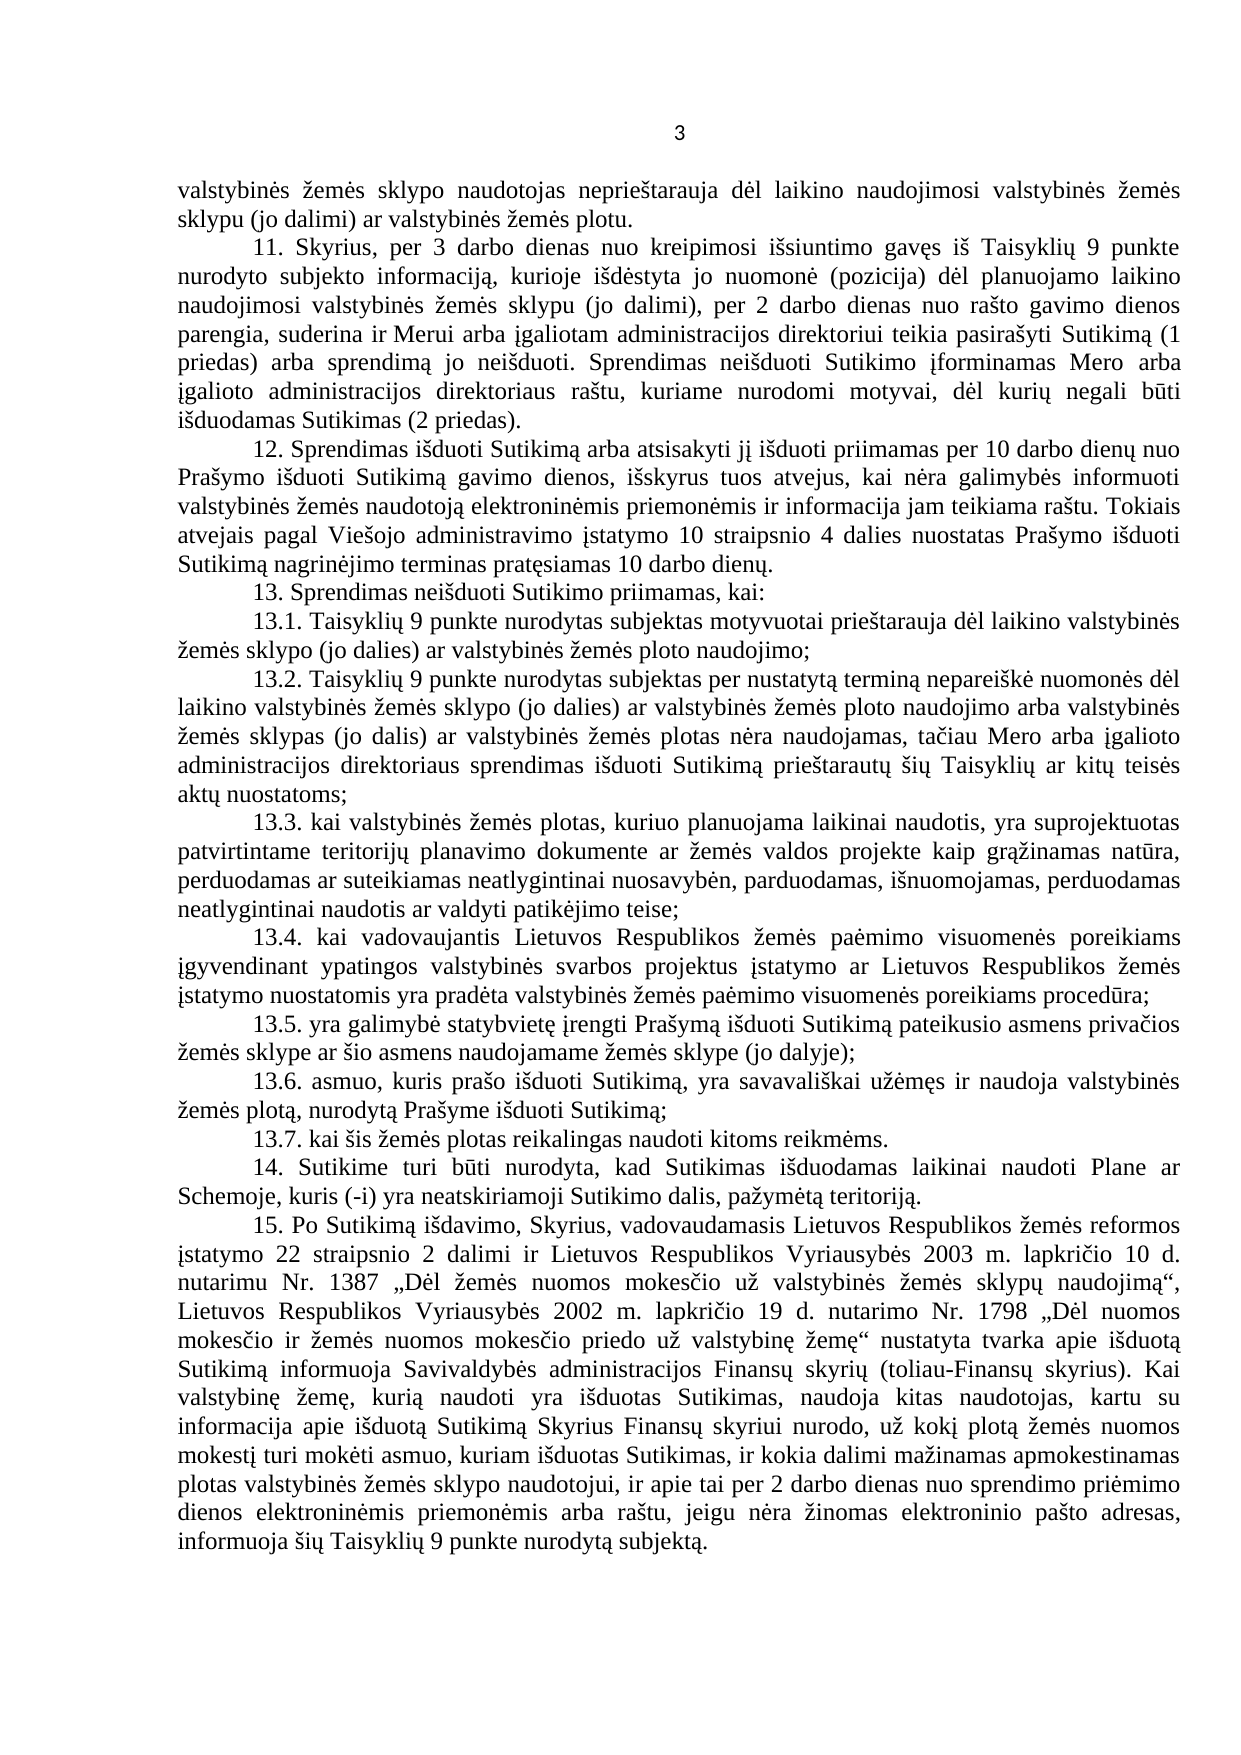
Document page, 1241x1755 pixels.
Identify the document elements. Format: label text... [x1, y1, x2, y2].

text 13.7. kai šis žemės plotas reikalingas naudoti kitoms reikmėms. [177, 1124, 1181, 1152]
text 13.6. asmuo, kuris prašo išduoti Sutikimą, yra savavališkai užėmęs ir naudoja valstybinės žemės plotą, nurodytą Prašyme išduoti Sutikimą; [177, 1066, 1181, 1124]
text 12. Sprendimas išduoti Sutikimą arba atsisakyti jį išduoti priimamas per 10 darbo dienų nuo Prašymo išduoti Sutikimą gavimo dienos, išskyrus tuos atvejus, kai nėra galimybės informuoti valstybinės žemės naudotoją elektroninėmis priemonėmis ir informacija jam teikiama raštu. Tokiais atvejais pagal Viešojo administravimo įstatymo 10 straipsnio 4 dalies nuostatas Prašymo išduoti Sutikimą nagrinėjimo terminas pratęsiamas 10 darbo dienų. [177, 434, 1181, 577]
text 13.5. yra galimybė statybvietę įrengti Prašymą išduoti Sutikimą pateikusio asmens privačios žemės sklype ar šio asmens naudojamame žemės sklype (jo dalyje); [177, 1009, 1181, 1066]
text 13.2. Taisyklių 9 punkte nurodytas subjektas per nustatytą terminą nepareiškė nuomonės dėl laikino valstybinės žemės sklypo (jo dalies) ar valstybinės žemės ploto naudojimo arba valstybinės žemės sklypas (jo dalis) ar valstybinės žemės plotas nėra naudojamas, tačiau Mero arba įgalioto administracijos direktoriaus sprendimas išduoti Sutikimą prieštarautų šių Taisyklių ar kitų teisės aktų nuostatoms; [177, 664, 1181, 807]
text 13.3. kai valstybinės žemės plotas, kuriuo planuojama laikinai naudotis, yra suprojektuotas patvirtintame teritorijų planavimo dokumente ar žemės valdos projekte kaip grąžinamas natūra, perduodamas ar suteikiamas neatlygintinai nuosavybėn, parduodamas, išnuomojamas, perduodamas neatlygintinai naudotis ar valdyti patikėjimo teise; [177, 807, 1181, 922]
text 13. Sprendimas neišduoti Sutikimo priimamas, kai: [177, 577, 1181, 606]
text 11. Skyrius, per 3 darbo dienas nuo kreipimosi išsiuntimo gavęs iš Taisyklių 9 punkte nurodyto subjekto informaciją, kurioje išdėstyta jo nuomonė (pozicija) dėl planuojamo laikino naudojimosi valstybinės žemės sklypu (jo dalimi), per 2 darbo dienas nuo rašto gavimo dienos parengia, suderina ir Merui arba įgaliotam administracijos direktoriui teikia pasirašyti Sutikimą (1 priedas) arba sprendimą jo neišduoti. Sprendimas neišduoti Sutikimo įforminamas Mero arba įgalioto administracijos direktoriaus raštu, kuriame nurodomi motyvai, dėl kurių negali būti išduodamas Sutikimas (2 priedas). [177, 232, 1181, 434]
text 13.1. Taisyklių 9 punkte nurodytas subjektas motyvuotai prieštarauja dėl laikino valstybinės žemės sklypo (jo dalies) ar valstybinės žemės ploto naudojimo; [177, 606, 1181, 664]
text 15. Po Sutikimą išdavimo, Skyrius, vadovaudamasis Lietuvos Respublikos žemės reformos įstatymo 22 straipsnio 2 dalimi ir Lietuvos Respublikos Vyriausybės 2003 m. lapkričio 10 d. nutarimu Nr. 1387 „Dėl žemės nuomos mokesčio už valstybinės žemės sklypų naudojimą“, Lietuvos Respublikos Vyriausybės 2002 m. lapkričio 19 d. nutarimo Nr. 1798 „Dėl nuomos mokesčio ir žemės nuomos mokesčio priedo už valstybinę žemę“ nustatyta tvarka apie išduotą Sutikimą informuoja Savivaldybės administracijos Finansų skyrių (toliau-Finansų skyrius). Kai valstybinę žemę, kurią naudoti yra išduotas Sutikimas, naudoja kitas naudotojas, kartu su informacija apie išduotą Sutikimą Skyrius Finansų skyriui nurodo, už kokį plotą žemės nuomos mokestį turi mokėti asmuo, kuriam išduotas Sutikimas, ir kokia dalimi mažinamas apmokestinamas plotas valstybinės žemės sklypo naudotojui, ir apie tai per 2 darbo dienas nuo sprendimo priėmimo dienos elektroninėmis priemonėmis arba raštu, jeigu nėra žinomas elektroninio pašto adresas, informuoja šių Taisyklių 9 punkte nurodytą subjektą. [177, 1210, 1181, 1555]
text 13.4. kai vadovaujantis Lietuvos Respublikos žemės paėmimo visuomenės poreikiams įgyvendinant ypatingos valstybinės svarbos projektus įstatymo ar Lietuvos Respublikos žemės įstatymo nuostatomis yra pradėta valstybinės žemės paėmimo visuomenės poreikiams procedūra; [177, 922, 1181, 1009]
text valstybinės žemės sklypo naudotojas neprieštarauja dėl laikino naudojimosi valstybinės žemės sklypu (jo dalimi) ar valstybinės žemės plotu. [177, 175, 1181, 232]
text 14. Sutikime turi būti nurodyta, kad Sutikimas išduodamas laikinai naudoti Plane ar Schemoje, kuris (-i) yra neatskiriamoji Sutikimo dalis, pažymėtą teritoriją. [177, 1152, 1181, 1210]
